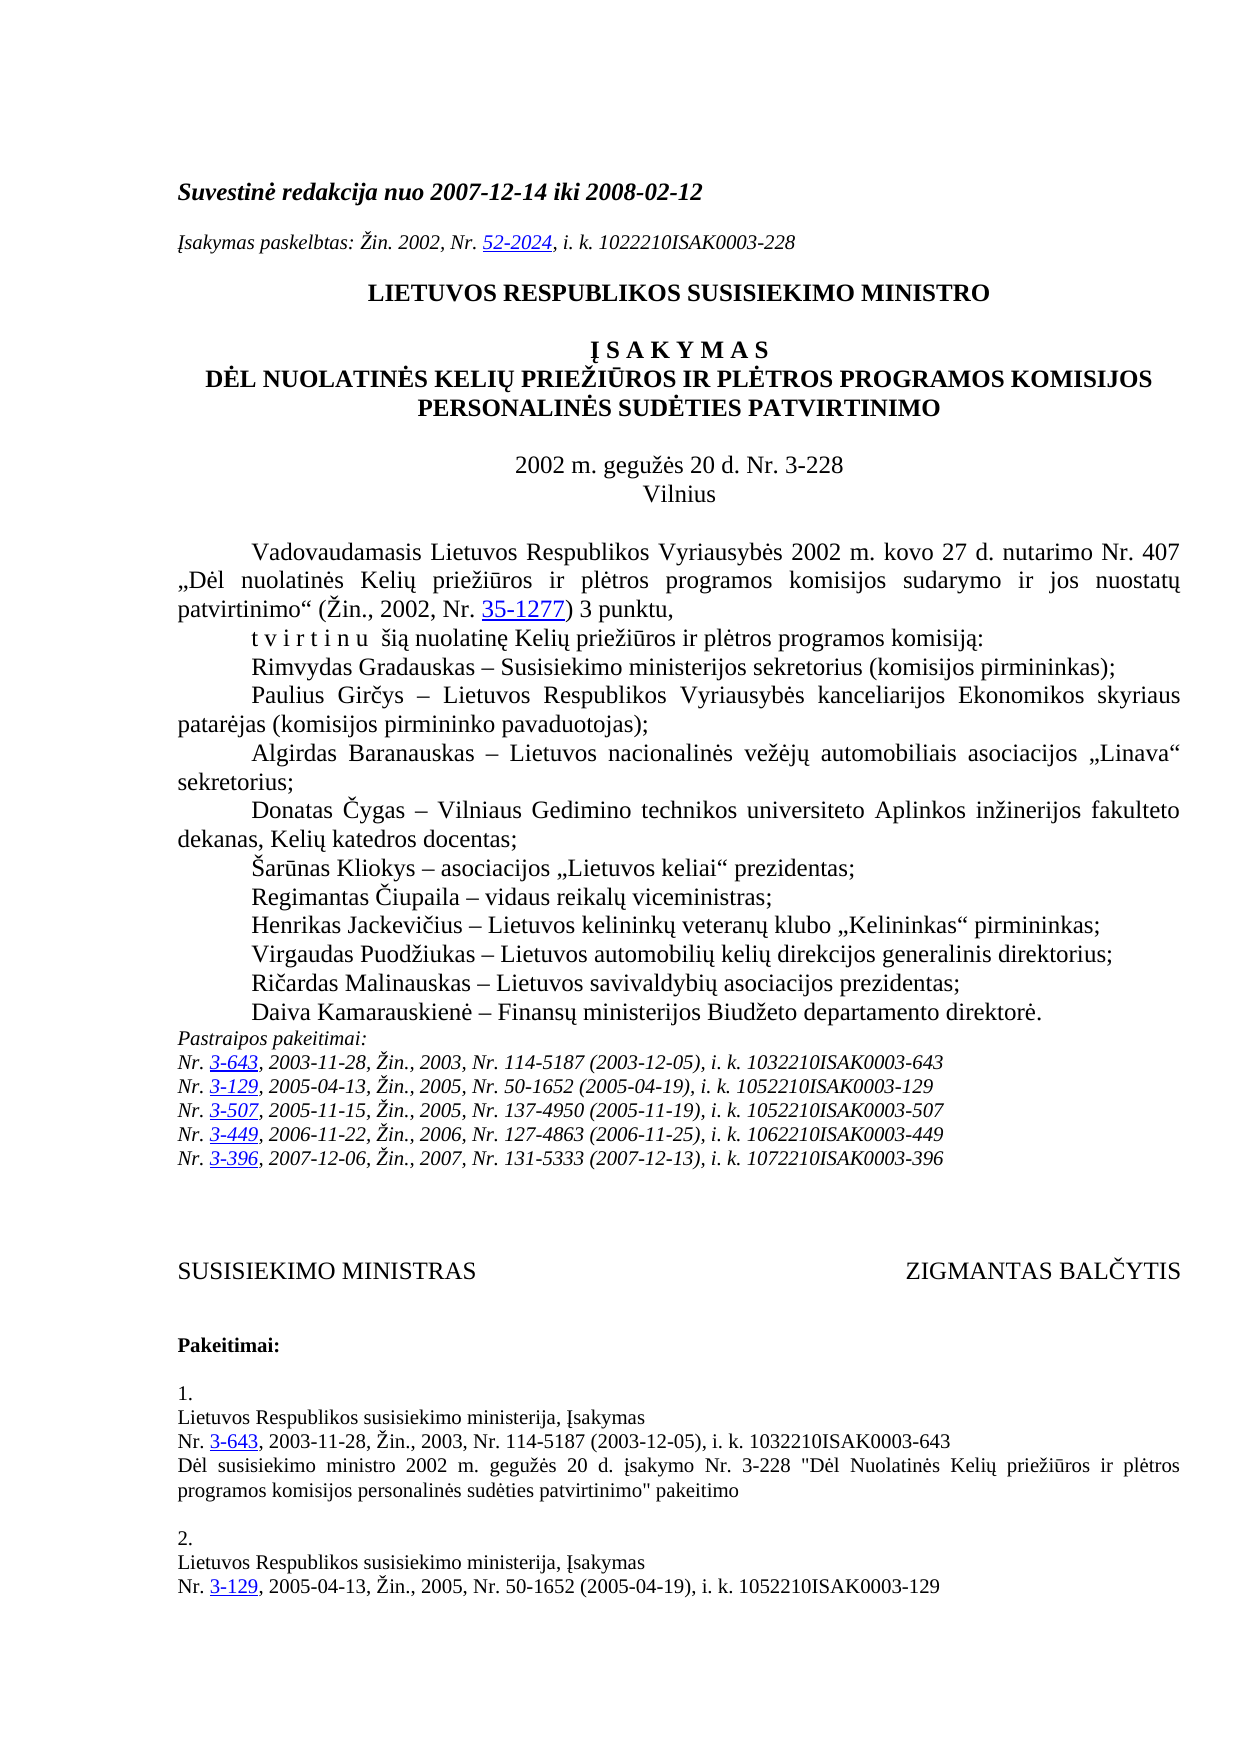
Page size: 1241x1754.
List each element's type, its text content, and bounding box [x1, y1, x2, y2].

text Paulius Girčys – Lietuvos Respublikos Vyriausybės kanceliarijos Ekonomikos skyriaus patarėjas (komisijos pirmininko pavaduotojas); [177, 681, 1181, 738]
text DĖL NUOLATINĖS KELIŲ PRIEŽIŪROS IR PLĖTROS PROGRAMOS KOMISIJOS PERSONALINĖS SUDĖTIES PATVIRTINIMO [177, 364, 1181, 422]
text Įsakymas paskelbtas: Žin. 2002, Nr. 52-2024, i. k. 1022210ISAK0003-228 [177, 230, 1181, 254]
text Daiva Kamarauskienė – Finansų ministerijos Biudžeto departamento direktorė. [177, 997, 1181, 1026]
text Vilnius [177, 479, 1181, 508]
text Suvestinė redakcija nuo 2007-12-14 iki 2008-02-12 [177, 177, 1181, 206]
text Nr. 3-643, 2003-11-28, Žin., 2003, Nr. 114-5187 (2003-12-05), i. k. 1032210ISAK0003-643 [177, 1050, 1181, 1074]
text Lietuvos Respublikos susisiekimo ministerija, Įsakymas [177, 1550, 1181, 1574]
text Virgaudas Puodžiukas – Lietuvos automobilių kelių direkcijos generalinis direktorius; [177, 939, 1181, 968]
text Nr. 3-396, 2007-12-06, Žin., 2007, Nr. 131-5333 (2007-12-13), i. k. 1072210ISAK0003-396 [177, 1146, 1181, 1170]
text Regimantas Čiupaila – vidaus reikalų viceministras; [177, 882, 1181, 911]
text Pakeitimai: [177, 1333, 1181, 1357]
text LIETUVOS RESPUBLIKOS SUSISIEKIMO MINISTRO [177, 278, 1181, 307]
text 2. [177, 1526, 1181, 1550]
text Pastraipos pakeitimai: [177, 1026, 1181, 1050]
text Ričardas Malinauskas – Lietuvos savivaldybių asociacijos prezidentas; [177, 968, 1181, 997]
text Dėl susisiekimo ministro 2002 m. gegužės 20 d. įsakymo Nr. 3-228 "Dėl Nuolatinės Kelių priežiūros ir plėtros programos komisijos personalinės sudėties patvirtinimo" pakeitimo [177, 1453, 1181, 1502]
text Donatas Čygas – Vilniaus Gedimino technikos universiteto Aplinkos inžinerijos fakulteto dekanas, Kelių katedros docentas; [177, 796, 1181, 853]
text 1. [177, 1381, 1181, 1405]
text Į S A K Y M A S [177, 336, 1181, 364]
text Nr. 3-507, 2005-11-15, Žin., 2005, Nr. 137-4950 (2005-11-19), i. k. 1052210ISAK0003-507 [177, 1098, 1181, 1122]
text Henrikas Jackevičius – Lietuvos kelininkų veteranų klubo „Kelininkas“ pirmininkas; [177, 911, 1181, 939]
text Rimvydas Gradauskas – Susisiekimo ministerijos sekretorius (komisijos pirmininkas); [177, 652, 1181, 681]
text tvirtinu šią nuolatinę Kelių priežiūros ir plėtros programos komisiją: [177, 623, 1181, 652]
text 2002 m. gegužės 20 d. Nr. 3-228 [177, 451, 1181, 479]
text Nr. 3-643, 2003-11-28, Žin., 2003, Nr. 114-5187 (2003-12-05), i. k. 1032210ISAK0003-643 [177, 1429, 1181, 1453]
text Šarūnas Kliokys – asociacijos „Lietuvos keliai“ prezidentas; [177, 853, 1181, 882]
text SUSISIEKIMO MINISTRAS ZIGMANTAS BALČYTIS [177, 1256, 1181, 1285]
text Nr. 3-449, 2006-11-22, Žin., 2006, Nr. 127-4863 (2006-11-25), i. k. 1062210ISAK0003-449 [177, 1122, 1181, 1146]
text Algirdas Baranauskas – Lietuvos nacionalinės vežėjų automobiliais asociacijos „Linava“ sekretorius; [177, 738, 1181, 796]
text Lietuvos Respublikos susisiekimo ministerija, Įsakymas [177, 1405, 1181, 1429]
text Vadovaudamasis Lietuvos Respublikos Vyriausybės 2002 m. kovo 27 d. nutarimo Nr. 407 „Dėl nuolatinės Kelių priežiūros ir plėtros programos komisijos sudarymo ir jos nuostatų patvirtinimo“ (Žin., 2002, Nr. 35-1277) 3 punktu, [177, 537, 1181, 623]
text Nr. 3-129, 2005-04-13, Žin., 2005, Nr. 50-1652 (2005-04-19), i. k. 1052210ISAK0003-129 [177, 1074, 1181, 1098]
text Nr. 3-129, 2005-04-13, Žin., 2005, Nr. 50-1652 (2005-04-19), i. k. 1052210ISAK0003-129 [177, 1574, 1181, 1598]
